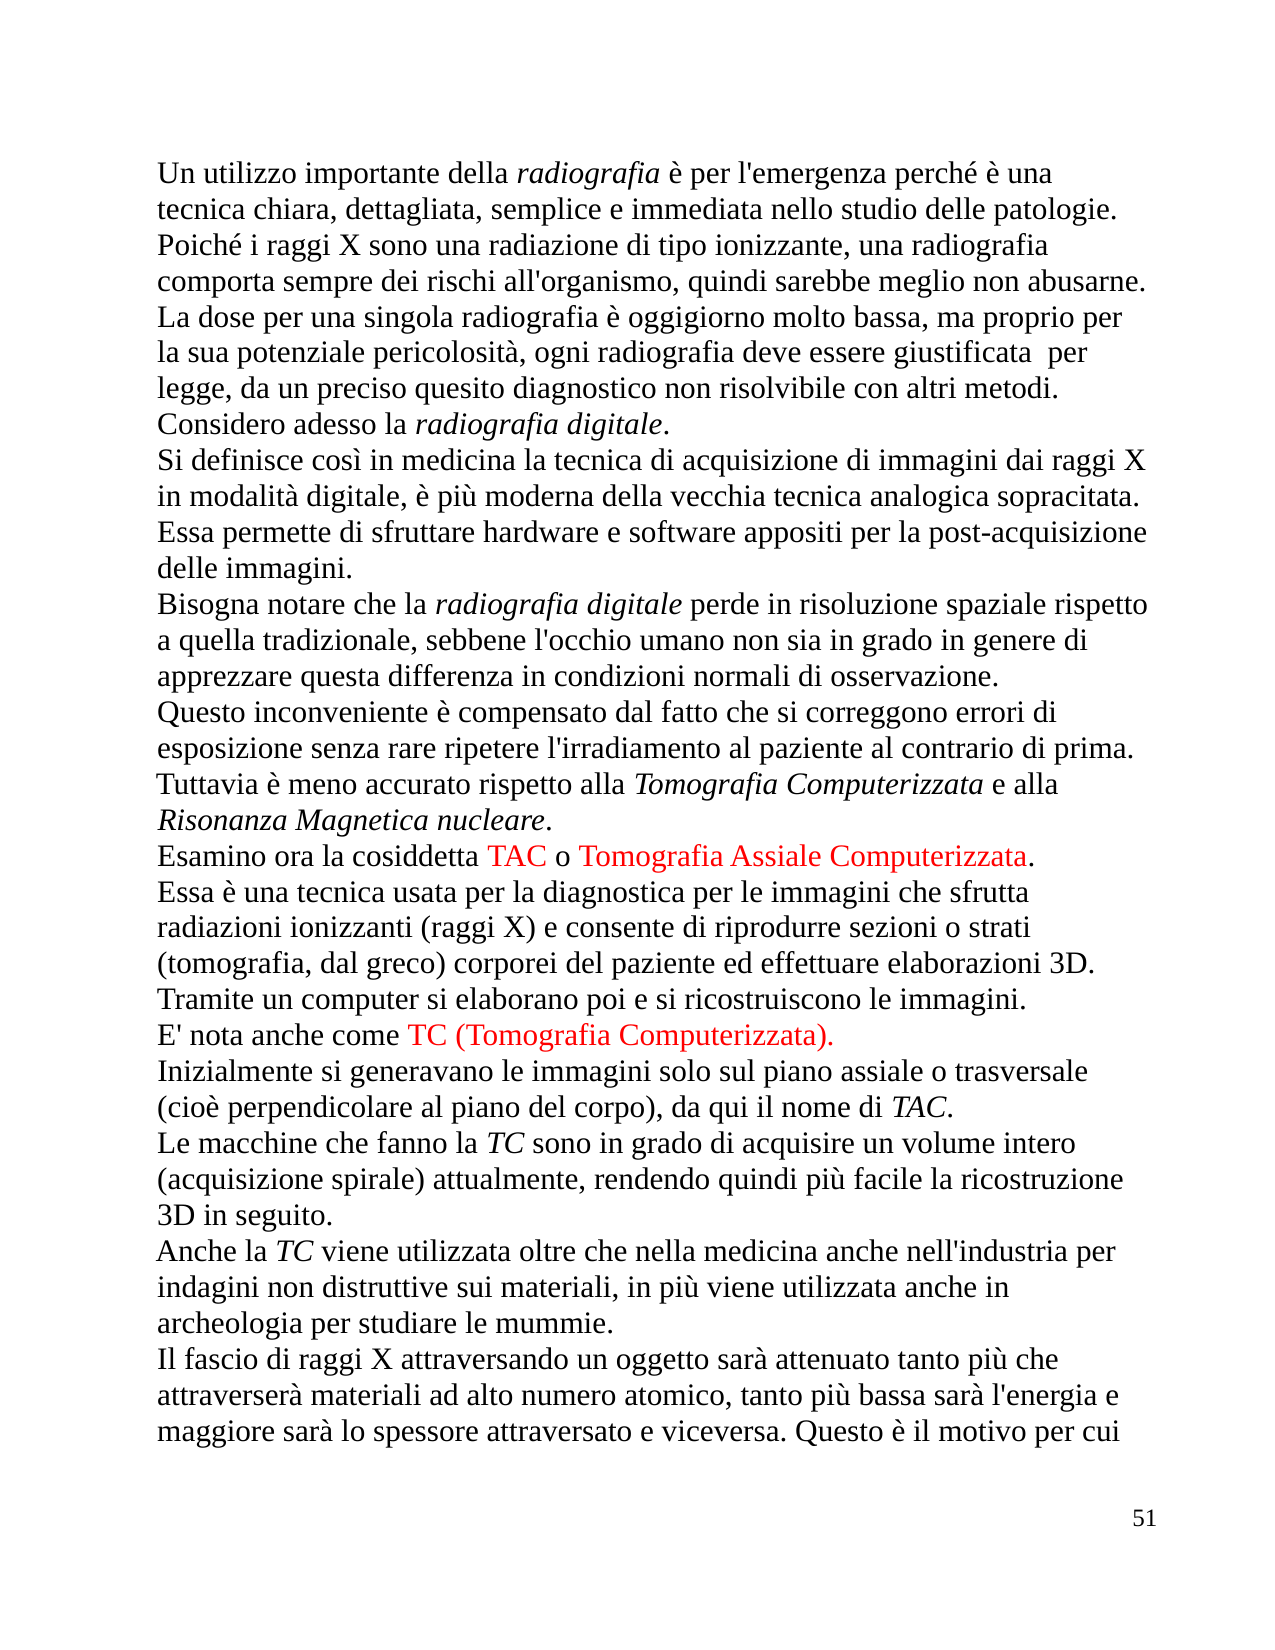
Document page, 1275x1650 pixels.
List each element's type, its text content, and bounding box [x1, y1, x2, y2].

text indagini non distruttive sui materiali, in più viene utilizzata anche in [118, 1268, 1157, 1304]
text Un utilizzo importante della radiografia è per l'emergenza perché è una [118, 154, 1157, 190]
text Essa è una tecnica usata per la diagnostica per le immagini che sfrutta [118, 873, 1157, 909]
text Inizialmente si generavano le immagini solo sul piano assiale o trasversale [118, 1052, 1157, 1088]
text Esamino ora la cosiddetta TAC o Tomografia Assiale Computerizzata. [118, 837, 1157, 873]
text archeologia per studiare le mummie. [118, 1304, 1157, 1340]
text Si definisce così in medicina la tecnica di acquisizione di immagini dai raggi X [118, 442, 1157, 477]
text Anche la TC viene utilizzata oltre che nella medicina anche nell'industria per [118, 1232, 1157, 1268]
text in modalità digitale, è più moderna della vecchia tecnica analogica sopracitata. [118, 477, 1157, 513]
text maggiore sarà lo spessore attraversato e viceversa. Questo è il motivo per cui [118, 1412, 1157, 1448]
text Poiché i raggi X sono una radiazione di tipo ionizzante, una radiografia [118, 226, 1157, 262]
text delle immagini. [118, 549, 1157, 585]
text E' nota anche come TC (Tomografia Computerizzata). [118, 1017, 1157, 1052]
text comporta sempre dei rischi all'organismo, quindi sarebbe meglio non abusarne. [118, 262, 1157, 298]
text (cioè perpendicolare al piano del corpo), da qui il nome di TAC. [118, 1088, 1157, 1124]
text Il fascio di raggi X attraversando un oggetto sarà attenuato tanto più che [118, 1340, 1157, 1376]
text (acquisizione spirale) attualmente, rendendo quindi più facile la ricostruzione [118, 1160, 1157, 1196]
text attraverserà materiali ad alto numero atomico, tanto più bassa sarà l'energia e [118, 1376, 1157, 1412]
text esposizione senza rare ripetere l'irradiamento al paziente al contrario di prima. [118, 729, 1157, 765]
text a quella tradizionale, sebbene l'occhio umano non sia in grado in genere di [118, 621, 1157, 657]
text Questo inconveniente è compensato dal fatto che si correggono errori di [118, 693, 1157, 729]
text tecnica chiara, dettagliata, semplice e immediata nello studio delle patologie. [118, 190, 1157, 226]
text Risonanza Magnetica nucleare. [118, 801, 1157, 837]
text radiazioni ionizzanti (raggi X) e consente di riprodurre sezioni o strati [118, 909, 1157, 945]
text apprezzare questa differenza in condizioni normali di osservazione. [118, 657, 1157, 693]
text (tomografia, dal greco) corporei del paziente ed effettuare elaborazioni 3D. [118, 945, 1157, 981]
text Bisogna notare che la radiografia digitale perde in risoluzione spaziale rispetto [118, 585, 1157, 621]
text Tramite un computer si elaborano poi e si ricostruiscono le immagini. [118, 981, 1157, 1017]
text Considero adesso la radiografia digitale. [118, 406, 1157, 442]
text 3D in seguito. [118, 1196, 1157, 1232]
text Essa permette di sfruttare hardware e software appositi per la post-acquisizione [118, 513, 1157, 549]
text legge, da un preciso quesito diagnostico non risolvibile con altri metodi. [118, 370, 1157, 406]
text la sua potenziale pericolosità, ogni radiografia deve essere giustificata per [118, 334, 1157, 370]
text Tuttavia è meno accurato rispetto alla Tomografia Computerizzata e alla [118, 765, 1157, 801]
text La dose per una singola radiografia è oggigiorno molto bassa, ma proprio per [118, 298, 1157, 334]
text Le macchine che fanno la TC sono in grado di acquisire un volume intero [118, 1124, 1157, 1160]
